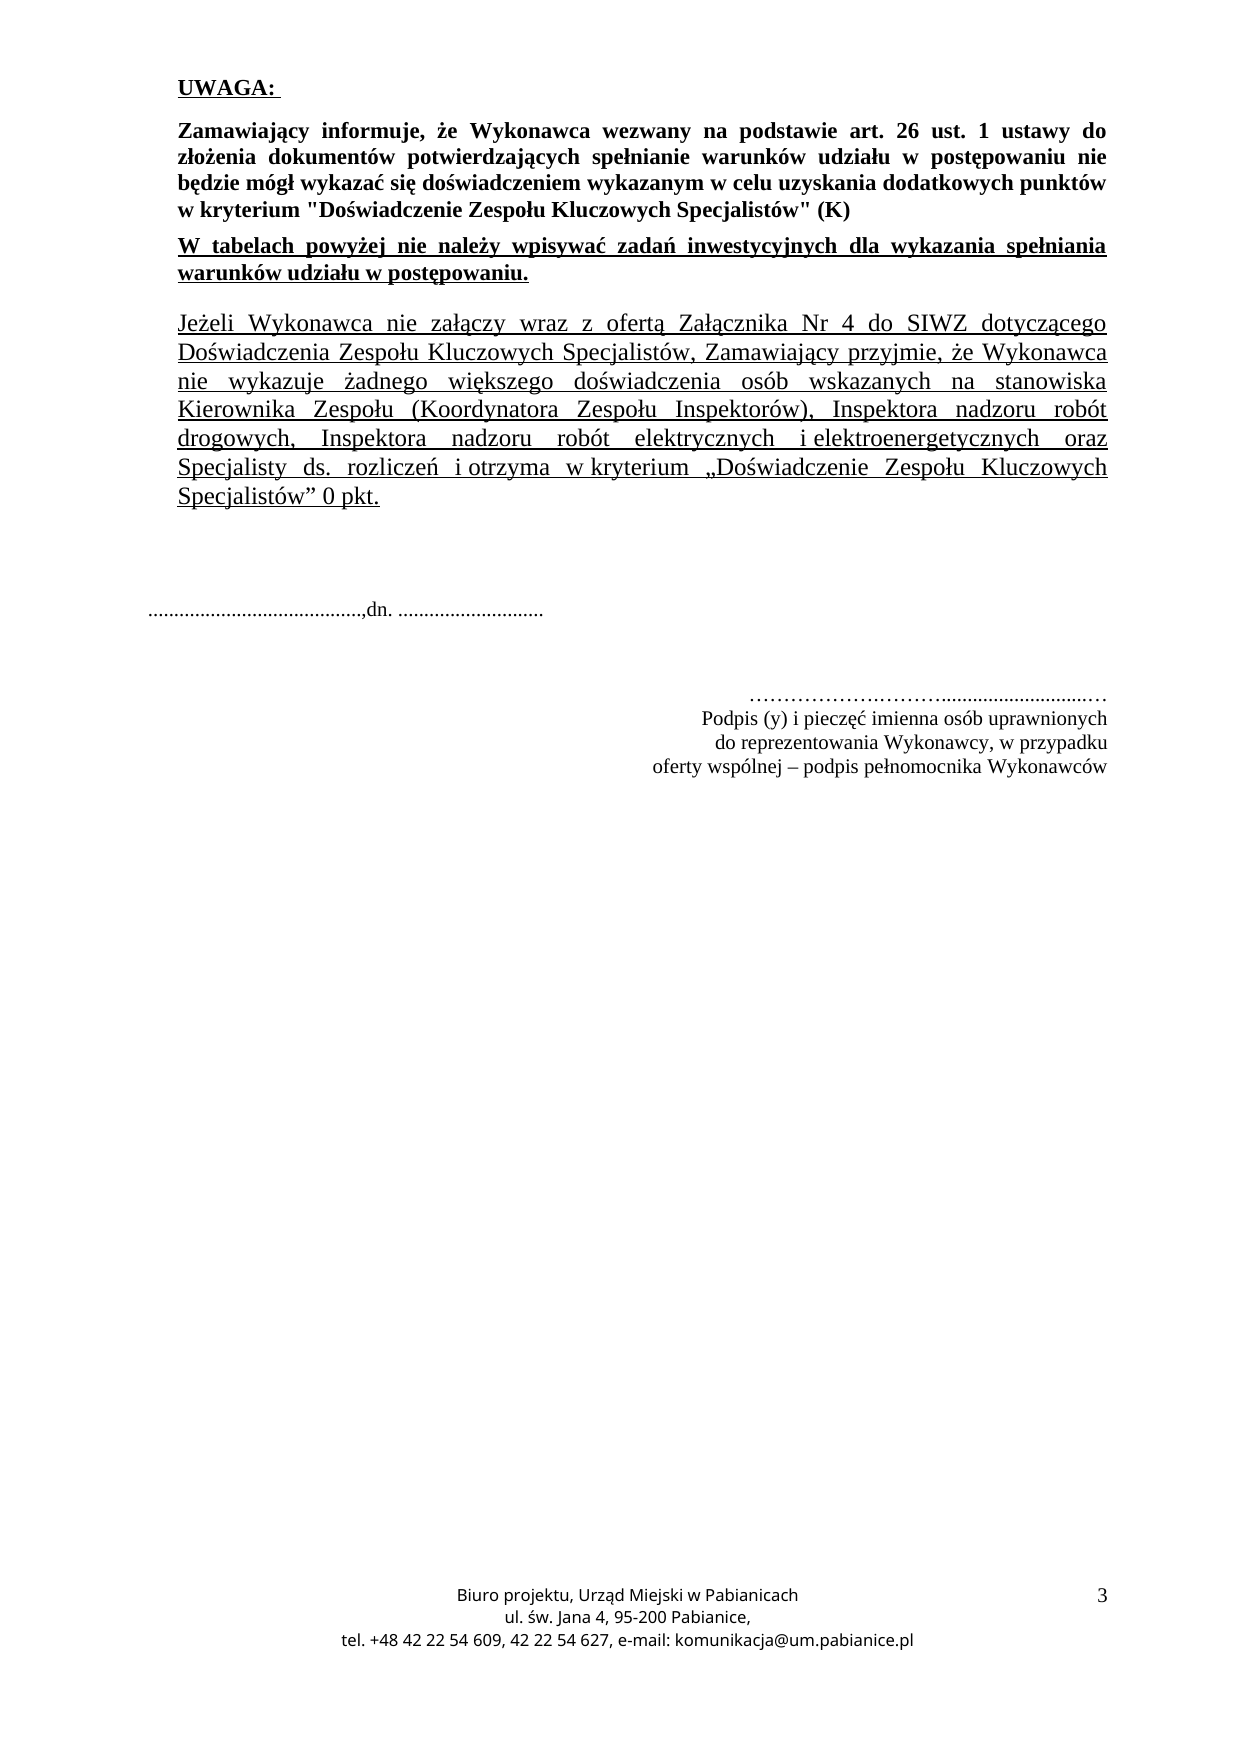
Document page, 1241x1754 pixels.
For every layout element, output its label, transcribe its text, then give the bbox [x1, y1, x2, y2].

text nie wykazuje żadnego większego doświadczenia osób wskazanych na stanowiska [177, 363, 1107, 391]
text Zamawiający informuje, że Wykonawca wezwany na podstawie art. 26 ust. 1 ustawy do złożenia dokumentów potwierdzających spełnianie warunków udziału w postępowaniu nie będzie mógł wykazać się doświadczeniem wykazanym w celu uzyskania dodatkowych punktów w kryterium "Doświadczenie Zespołu Kluczowych Specjalistów" (K) [177, 117, 1107, 222]
text drogowych, Inspektora nadzoru robót elektrycznych i elektroenergetycznych oraz [177, 420, 1107, 448]
text Doświadczenia Zespołu Kluczowych Specjalistów, Zamawiający przyjmie, że Wykonawca [177, 334, 1107, 362]
text do reprezentowania Wykonawcy, w przypadku [148, 730, 1107, 754]
text warunków udziału w postępowaniu. [177, 256, 1107, 285]
text Jeżeli Wykonawca nie załączy wraz z ofertą Załącznika Nr 4 do SIWZ dotyczącego [177, 308, 1107, 333]
text UWAGA: [177, 74, 1107, 100]
text W tabelach powyżej nie należy wpisywać zadań inwestycyjnych dla wykazania spełniania [177, 233, 1107, 255]
text Specjalisty ds. rozliczeń i otrzyma w kryterium „Doświadczenie Zespołu Kluczowych [177, 450, 1107, 477]
text Specjalistów” 0 pkt. [177, 478, 1107, 509]
text Kierownika Zespołu (Koordynatora Zespołu Inspektorów), Inspektora nadzoru robót [177, 392, 1107, 419]
text oferty wspólnej – podpis pełnomocnika Wykonawców [148, 754, 1107, 778]
text .........................................,dn. ............................ [148, 597, 1107, 621]
text Podpis (y) i pieczęć imienna osób uprawnionych [148, 706, 1107, 730]
text ……………….………............................… [148, 682, 1107, 706]
